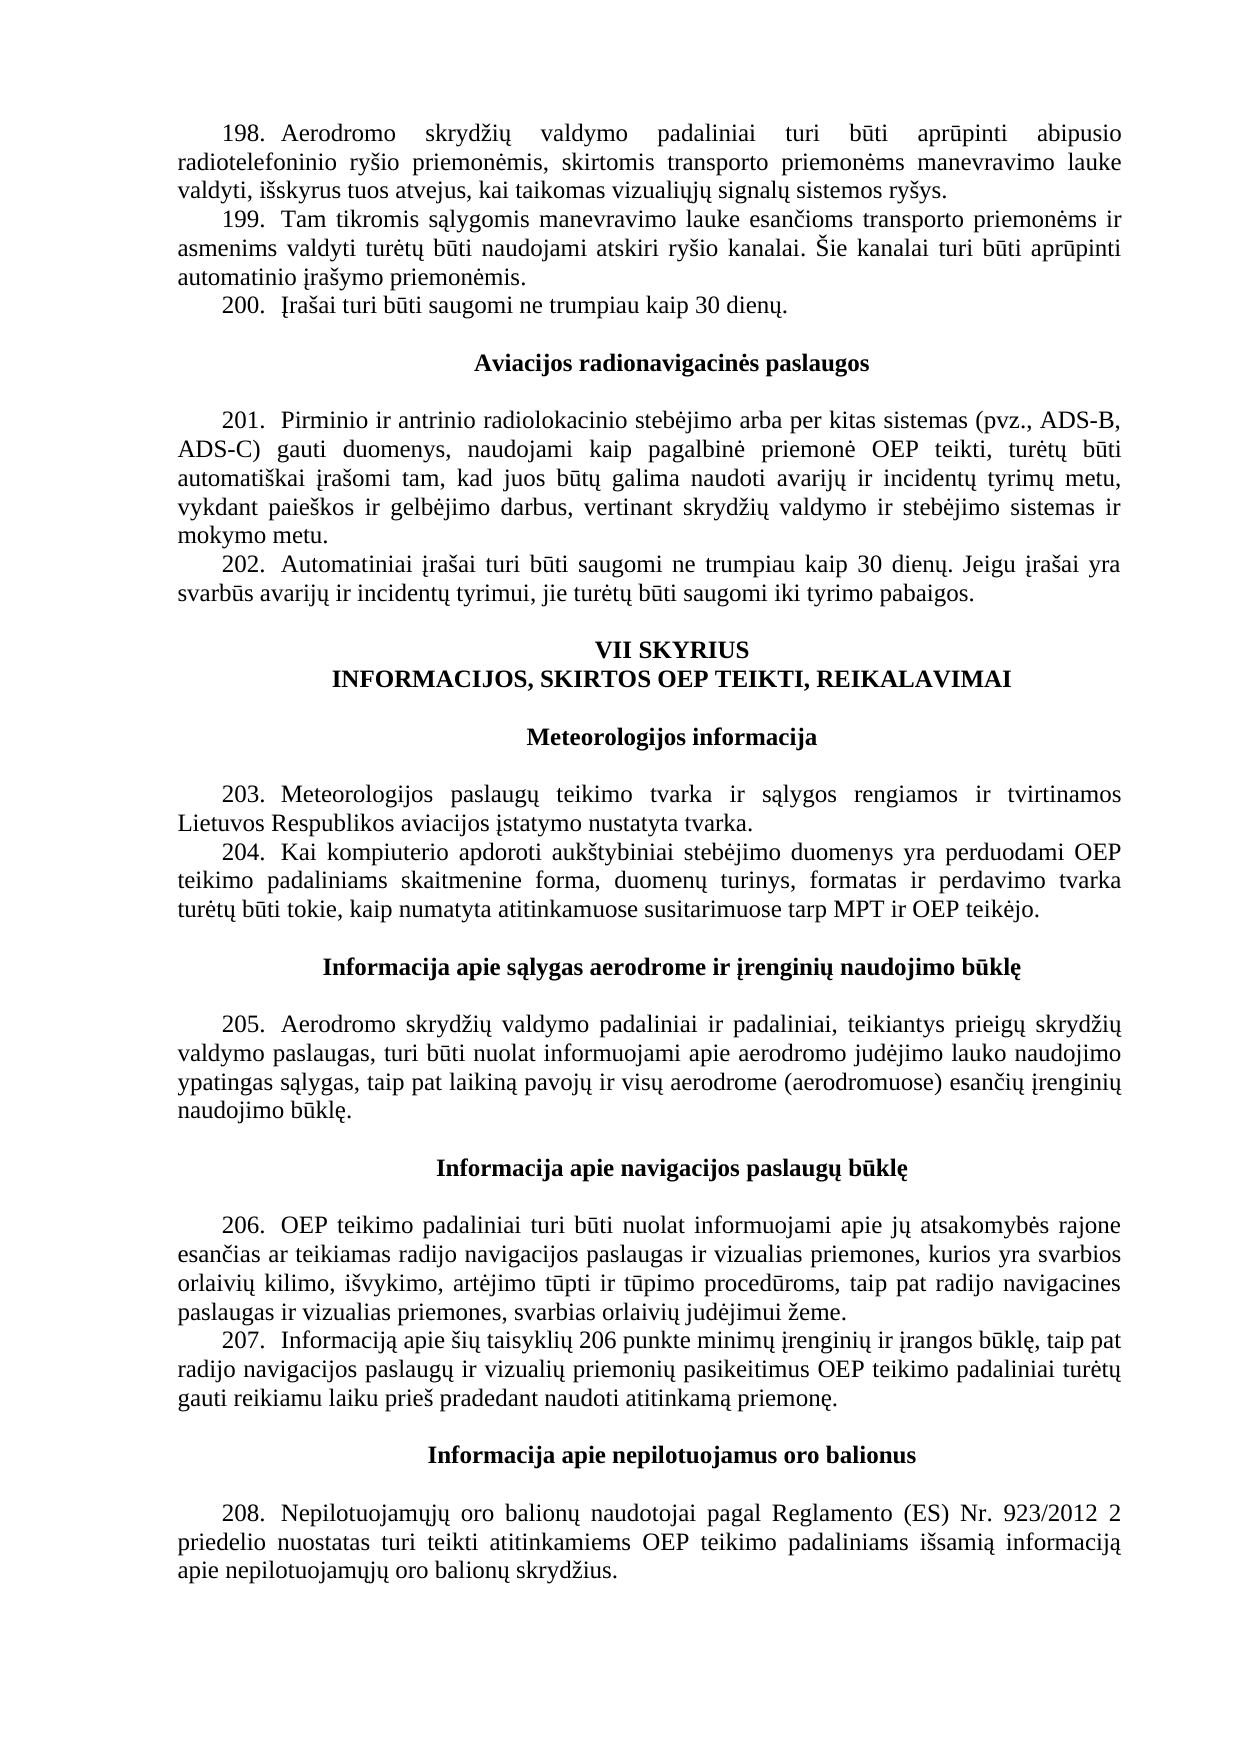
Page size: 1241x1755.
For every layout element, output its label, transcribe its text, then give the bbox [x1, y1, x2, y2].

text 200. Įrašai turi būti saugomi ne trumpiau kaip 30 dienų. [177, 291, 1122, 319]
text 205. Aerodromo skrydžių valdymo padaliniai ir padaliniai, teikiantys prieigų skrydžių valdymo paslaugas, turi būti nuolat informuojami apie aerodromo judėjimo lauko naudojimo ypatingas sąlygas, taip pat laikiną pavojų ir visų aerodrome (aerodromuose) esančių įrenginių naudojimo būklę. [177, 1009, 1122, 1124]
text Informacija apie nepilotuojamus oro balionus [177, 1441, 1122, 1469]
text 199. Tam tikromis sąlygomis manevravimo lauke esančioms transporto priemonėms ir asmenims valdyti turėtų būti naudojami atskiri ryšio kanalai. Šie kanalai turi būti aprūpinti automatinio įrašymo priemonėmis. [177, 204, 1122, 291]
text Informacija apie sąlygas aerodrome ir įrenginių naudojimo būklę [177, 952, 1122, 981]
text INFORMACIJOS, SKIRTOS OEP TEIKTI, REIKALAVIMAI [177, 664, 1122, 693]
text Informacija apie navigacijos paslaugų būklę [177, 1153, 1122, 1182]
text Meteorologijos informacija [177, 722, 1122, 751]
text 207. Informaciją apie šių taisyklių 206 punkte minimų įrenginių ir įrangos būklę, taip pat radijo navigacijos paslaugų ir vizualių priemonių pasikeitimus OEP teikimo padaliniai turėtų gauti reikiamu laiku prieš pradedant naudoti atitinkamą priemonę. [177, 1326, 1122, 1412]
text 208. Nepilotuojamųjų oro balionų naudotojai pagal Reglamento (ES) Nr. 923/2012 2 priedelio nuostatas turi teikti atitinkamiems OEP teikimo padaliniams išsamią informaciją apie nepilotuojamųjų oro balionų skrydžius. [177, 1498, 1122, 1584]
text 202. Automatiniai įrašai turi būti saugomi ne trumpiau kaip 30 dienų. Jeigu įrašai yra svarbūs avarijų ir incidentų tyrimui, jie turėtų būti saugomi iki tyrimo pabaigos. [177, 549, 1122, 607]
text 204. Kai kompiuterio apdoroti aukštybiniai stebėjimo duomenys yra perduodami OEP teikimo padaliniams skaitmenine forma, duomenų turinys, formatas ir perdavimo tvarka turėtų būti tokie, kaip numatyta atitinkamuose susitarimuose tarp MPT ir OEP teikėjo. [177, 837, 1122, 923]
text VII SKYRIUS [177, 636, 1122, 664]
text 206. OEP teikimo padaliniai turi būti nuolat informuojami apie jų atsakomybės rajone esančias ar teikiamas radijo navigacijos paslaugas ir vizualias priemones, kurios yra svarbios orlaivių kilimo, išvykimo, artėjimo tūpti ir tūpimo procedūroms, taip pat radijo navigacines paslaugas ir vizualias priemones, svarbias orlaivių judėjimui žeme. [177, 1211, 1122, 1326]
text 198. Aerodromo skrydžių valdymo padaliniai turi būti aprūpinti abipusio radiotelefoninio ryšio priemonėmis, skirtomis transporto priemonėms manevravimo lauke valdyti, išskyrus tuos atvejus, kai taikomas vizualiųjų signalų sistemos ryšys. [177, 118, 1122, 204]
text 203. Meteorologijos paslaugų teikimo tvarka ir sąlygos rengiamos ir tvirtinamos Lietuvos Respublikos aviacijos įstatymo nustatyta tvarka. [177, 779, 1122, 837]
text Aviacijos radionavigacinės paslaugos [177, 348, 1122, 377]
text 201. Pirminio ir antrinio radiolokacinio stebėjimo arba per kitas sistemas (pvz., ADS-B, ADS-C) gauti duomenys, naudojami kaip pagalbinė priemonė OEP teikti, turėtų būti automatiškai įrašomi tam, kad juos būtų galima naudoti avarijų ir incidentų tyrimų metu, vykdant paieškos ir gelbėjimo darbus, vertinant skrydžių valdymo ir stebėjimo sistemas ir mokymo metu. [177, 406, 1122, 549]
